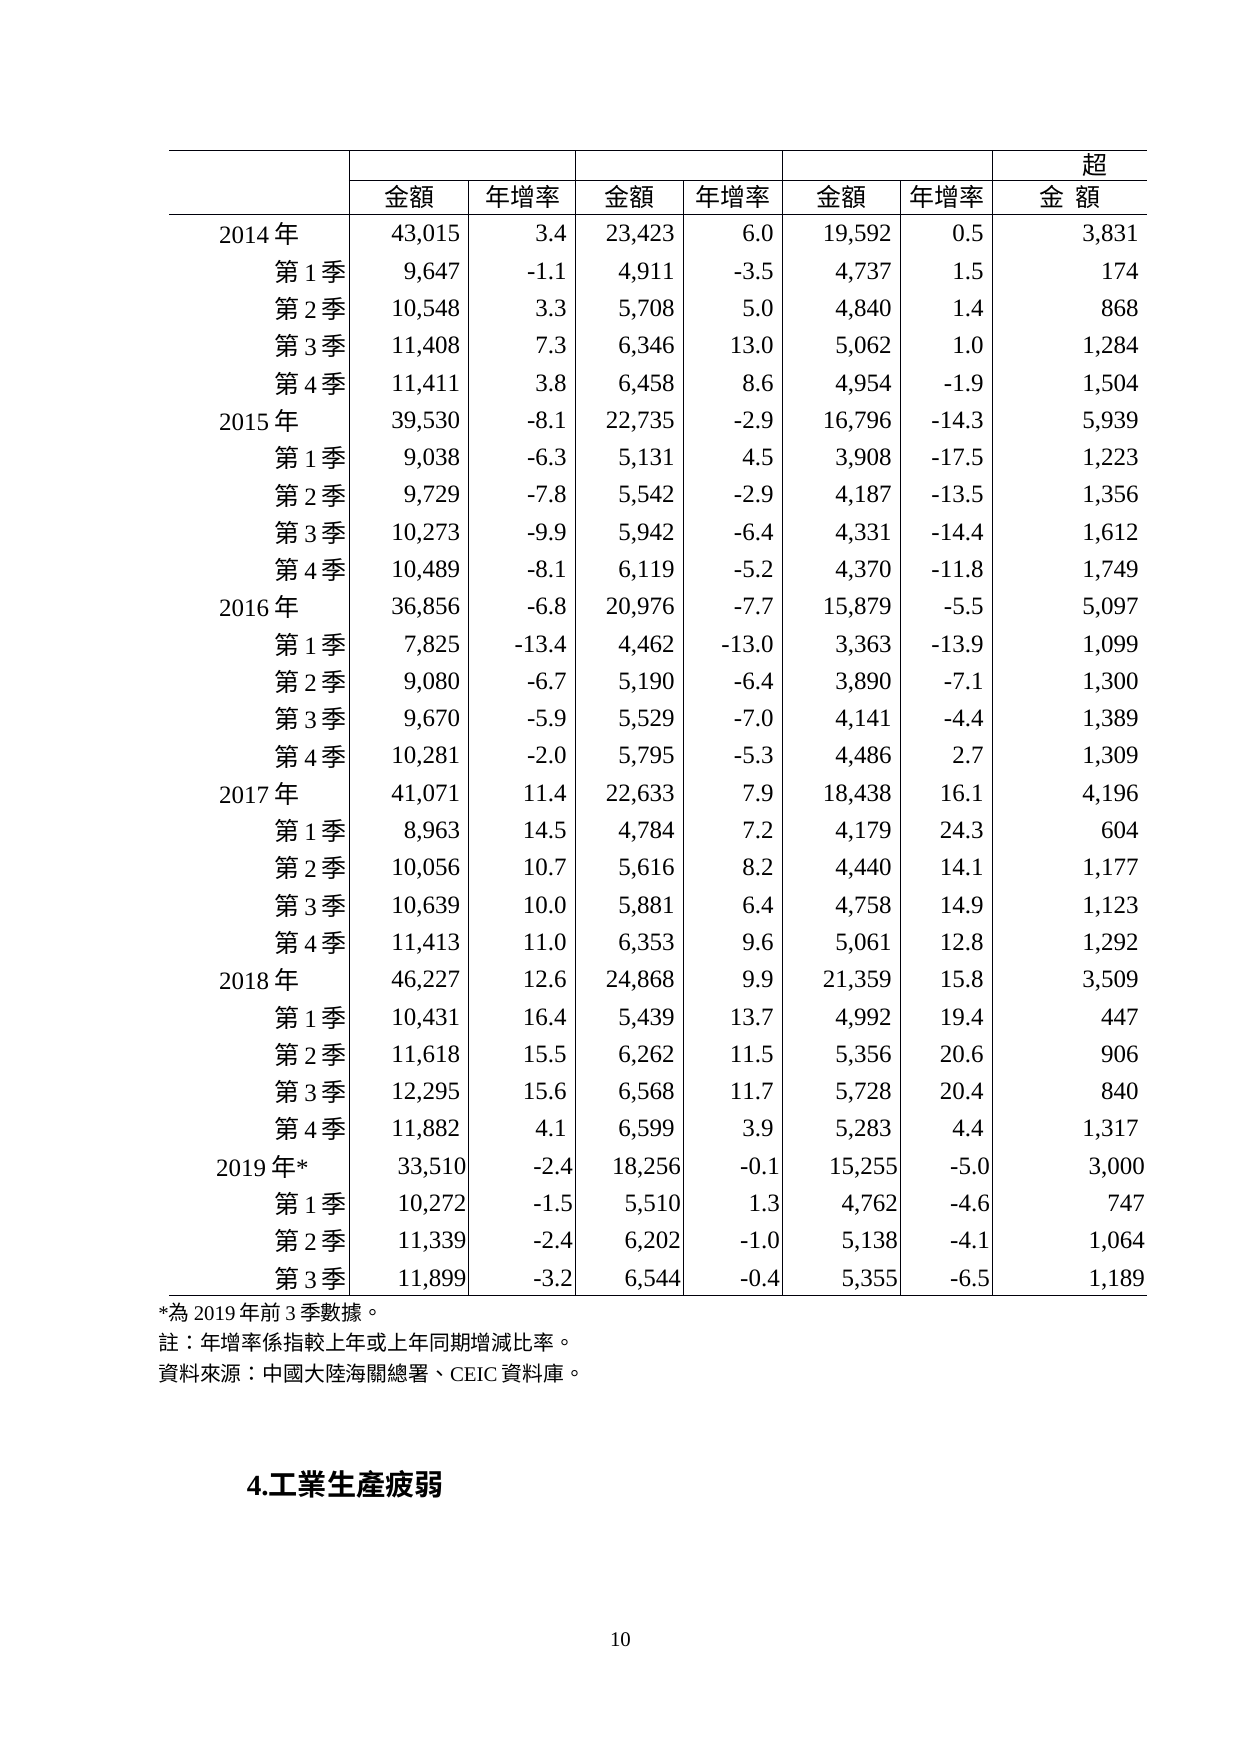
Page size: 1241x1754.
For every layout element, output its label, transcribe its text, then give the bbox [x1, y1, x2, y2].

table_cell 1,123 [993, 886, 1147, 922]
table_cell 5,283 [783, 1110, 900, 1146]
table_cell 第2季 [169, 663, 349, 699]
table_cell 1,284 [993, 327, 1147, 363]
table_cell 4,911 [576, 252, 683, 288]
table_cell 6,346 [576, 327, 683, 363]
table_cell 174 [993, 252, 1147, 288]
table_cell 20,976 [576, 588, 683, 624]
table_cell 5,439 [576, 998, 683, 1034]
table_cell 4,331 [783, 513, 900, 549]
table_cell 3,831 [993, 215, 1147, 251]
table_cell 6,599 [576, 1110, 683, 1146]
table_cell 604 [993, 812, 1147, 848]
table_cell 41,071 [350, 774, 468, 811]
table_cell 8.2 [684, 849, 782, 885]
table_cell -2.9 [684, 401, 782, 438]
table_cell 4.1 [469, 1110, 575, 1146]
table_cell 7,825 [350, 625, 468, 661]
table_cell 4,954 [783, 364, 900, 400]
table_cell 9,670 [350, 700, 468, 736]
table_cell -5.0 [901, 1147, 992, 1183]
table_cell 11,882 [350, 1110, 468, 1146]
table_cell 4,784 [576, 812, 683, 848]
table_cell 3,000 [993, 1147, 1147, 1183]
table_cell 第4季 [169, 364, 349, 400]
table_cell 4,486 [783, 737, 900, 773]
table_cell 16,796 [783, 401, 900, 438]
table_cell -2.4 [469, 1222, 575, 1258]
table_cell 39,530 [350, 401, 468, 438]
table_cell 9.9 [684, 961, 782, 997]
table_cell 5,881 [576, 886, 683, 922]
table_cell 8.6 [684, 364, 782, 400]
table_cell 第1季 [169, 812, 349, 848]
table_cell -2.4 [469, 1147, 575, 1183]
table_cell 第3季 [169, 700, 349, 736]
table_cell -1.5 [469, 1185, 575, 1221]
table_cell 1.0 [901, 327, 992, 363]
table_cell 7.9 [684, 774, 782, 811]
table_cell 5,942 [576, 513, 683, 549]
table_cell -5.9 [469, 700, 575, 736]
table_cell 22,633 [576, 774, 683, 811]
table_cell -6.5 [901, 1259, 992, 1295]
table_cell 6.0 [684, 215, 782, 251]
text 註：年增率係指較上年或上年同期增減比率。 [158, 1327, 1053, 1357]
table_cell 4,440 [783, 849, 900, 885]
table_cell 3.4 [469, 215, 575, 251]
table_cell -13.4 [469, 625, 575, 661]
table_cell 5,355 [783, 1259, 900, 1295]
table_cell 12.8 [901, 924, 992, 960]
table_cell 6,262 [576, 1035, 683, 1072]
table_cell -17.5 [901, 439, 992, 475]
table_cell 24.3 [901, 812, 992, 848]
table_cell -8.1 [469, 551, 575, 587]
table_cell 5,708 [576, 290, 683, 326]
table_cell 4,758 [783, 886, 900, 922]
table_cell 金額 [576, 181, 683, 214]
table_cell -6.8 [469, 588, 575, 624]
table_cell -0.4 [684, 1259, 782, 1295]
table_cell -5.5 [901, 588, 992, 624]
table_cell 年增率 [469, 181, 575, 214]
text *為2019年前3季數據。 [158, 1296, 1053, 1327]
table_cell 9,038 [350, 439, 468, 475]
table_cell 10,281 [350, 737, 468, 773]
table_cell 14.9 [901, 886, 992, 922]
table_cell 18,438 [783, 774, 900, 811]
table_cell 33,510 [350, 1147, 468, 1183]
table_cell 2018年 [169, 961, 349, 997]
table_cell 1,356 [993, 476, 1147, 512]
table_cell 24,868 [576, 961, 683, 997]
table_cell 3,363 [783, 625, 900, 661]
table_cell -1.0 [684, 1222, 782, 1258]
table_cell -7.1 [901, 663, 992, 699]
table_cell 11,408 [350, 327, 468, 363]
table_cell 4,762 [783, 1185, 900, 1221]
table_cell 13.7 [684, 998, 782, 1034]
table_cell 9,729 [350, 476, 468, 512]
table_cell 20.4 [901, 1073, 992, 1109]
table_cell -6.7 [469, 663, 575, 699]
table_cell 2017年 [169, 774, 349, 811]
table_cell 10.7 [469, 849, 575, 885]
table_cell 15,879 [783, 588, 900, 624]
table_cell 第1季 [169, 625, 349, 661]
table_cell 3,908 [783, 439, 900, 475]
table_cell 金額 [350, 181, 468, 214]
table_cell 9.6 [684, 924, 782, 960]
table_cell 5,131 [576, 439, 683, 475]
table_cell -14.4 [901, 513, 992, 549]
table_cell -0.1 [684, 1147, 782, 1183]
table_cell 1.3 [684, 1185, 782, 1221]
table_cell 5.0 [684, 290, 782, 326]
table_cell -7.0 [684, 700, 782, 736]
table_cell 1,099 [993, 625, 1147, 661]
table_cell -13.9 [901, 625, 992, 661]
table_cell 447 [993, 998, 1147, 1034]
table_cell 11.5 [684, 1035, 782, 1072]
table_cell -1.9 [901, 364, 992, 400]
table_header 超 [993, 151, 1147, 180]
table_cell 12.6 [469, 961, 575, 997]
table_cell 1.4 [901, 290, 992, 326]
table_cell 6,119 [576, 551, 683, 587]
table_cell 1,389 [993, 700, 1147, 736]
table_cell -2.0 [469, 737, 575, 773]
table_cell 5,529 [576, 700, 683, 736]
table_cell 15.8 [901, 961, 992, 997]
table_cell 6,568 [576, 1073, 683, 1109]
table_cell 11,413 [350, 924, 468, 960]
table_cell 第3季 [169, 1073, 349, 1109]
table_cell 3,509 [993, 961, 1147, 997]
table_cell 6,544 [576, 1259, 683, 1295]
table_cell 4,462 [576, 625, 683, 661]
table_cell -5.3 [684, 737, 782, 773]
table_cell 第1季 [169, 1185, 349, 1221]
table_cell 6,202 [576, 1222, 683, 1258]
table_cell 15.6 [469, 1073, 575, 1109]
table_cell 2016年 [169, 588, 349, 624]
table_cell 2015年 [169, 401, 349, 438]
table_cell 5,728 [783, 1073, 900, 1109]
table_header [169, 151, 349, 214]
table_cell 第1季 [169, 998, 349, 1034]
table_cell 1.5 [901, 252, 992, 288]
table_cell 13.0 [684, 327, 782, 363]
table_cell 1,309 [993, 737, 1147, 773]
table_cell 金 額 [993, 181, 1147, 214]
table_cell 4,187 [783, 476, 900, 512]
table_cell 5,097 [993, 588, 1147, 624]
table_cell 4,141 [783, 700, 900, 736]
table_cell 5,061 [783, 924, 900, 960]
table_cell 18,256 [576, 1147, 683, 1183]
table_cell 5,190 [576, 663, 683, 699]
table_cell 第4季 [169, 737, 349, 773]
table_cell 43,015 [350, 215, 468, 251]
table_cell 第2季 [169, 290, 349, 326]
table_cell 10,273 [350, 513, 468, 549]
table_cell -5.2 [684, 551, 782, 587]
table_header [350, 151, 575, 180]
table_cell 8,963 [350, 812, 468, 848]
table_cell 15,255 [783, 1147, 900, 1183]
table_cell 14.1 [901, 849, 992, 885]
table_cell 46,227 [350, 961, 468, 997]
table_cell 14.5 [469, 812, 575, 848]
table_cell 1,177 [993, 849, 1147, 885]
table_cell 4,370 [783, 551, 900, 587]
table_cell 第3季 [169, 327, 349, 363]
table_cell 10.0 [469, 886, 575, 922]
table_header [783, 151, 992, 180]
table_cell 10,489 [350, 551, 468, 587]
table_cell 1,292 [993, 924, 1147, 960]
table_cell -13.5 [901, 476, 992, 512]
table_cell 1,189 [993, 1259, 1147, 1295]
table_cell 16.1 [901, 774, 992, 811]
table_cell 5,616 [576, 849, 683, 885]
table_cell 11,339 [350, 1222, 468, 1258]
table_cell 2.7 [901, 737, 992, 773]
table_cell 第2季 [169, 1035, 349, 1072]
table_cell 第1季 [169, 252, 349, 288]
table_cell 11.4 [469, 774, 575, 811]
table_cell 0.5 [901, 215, 992, 251]
table_cell -11.8 [901, 551, 992, 587]
table_cell 1,749 [993, 551, 1147, 587]
table_cell -4.4 [901, 700, 992, 736]
table_cell 2014年 [169, 215, 349, 251]
table_cell 4,737 [783, 252, 900, 288]
table_cell -6.3 [469, 439, 575, 475]
table_cell -1.1 [469, 252, 575, 288]
table_cell 747 [993, 1185, 1147, 1221]
table_cell 1,317 [993, 1110, 1147, 1146]
table_cell 906 [993, 1035, 1147, 1072]
text 資料來源：中國大陸海關總署、CEIC資料庫。 [158, 1357, 1053, 1387]
table_cell 金額 [783, 181, 900, 214]
table_cell 3.9 [684, 1110, 782, 1146]
table_cell 10,272 [350, 1185, 468, 1221]
table_cell 年增率 [901, 181, 992, 214]
table_cell 第4季 [169, 924, 349, 960]
table_cell 第3季 [169, 513, 349, 549]
table_cell 6.4 [684, 886, 782, 922]
table_cell -2.9 [684, 476, 782, 512]
table_cell -6.4 [684, 513, 782, 549]
table_cell 11,899 [350, 1259, 468, 1295]
table_cell 19.4 [901, 998, 992, 1034]
table_cell 1,300 [993, 663, 1147, 699]
table_cell 20.6 [901, 1035, 992, 1072]
table_cell 5,939 [993, 401, 1147, 438]
table_cell -6.4 [684, 663, 782, 699]
table_cell 年增率 [684, 181, 782, 214]
table_cell 4,840 [783, 290, 900, 326]
table_cell -7.8 [469, 476, 575, 512]
table_cell 3,890 [783, 663, 900, 699]
table_cell 10,056 [350, 849, 468, 885]
table_cell -3.5 [684, 252, 782, 288]
table_cell -13.0 [684, 625, 782, 661]
table_cell 4,196 [993, 774, 1147, 811]
table_cell 5,542 [576, 476, 683, 512]
table_cell 10,639 [350, 886, 468, 922]
table_cell 15.5 [469, 1035, 575, 1072]
table_cell 11,618 [350, 1035, 468, 1072]
table_cell 11,411 [350, 364, 468, 400]
table_cell 第2季 [169, 849, 349, 885]
table_cell 7.3 [469, 327, 575, 363]
table_cell -14.3 [901, 401, 992, 438]
table_cell -4.6 [901, 1185, 992, 1221]
table_cell 36,856 [350, 588, 468, 624]
table_cell 22,735 [576, 401, 683, 438]
table_cell 4,179 [783, 812, 900, 848]
table_cell 23,423 [576, 215, 683, 251]
table_cell -4.1 [901, 1222, 992, 1258]
table_cell 第1季 [169, 439, 349, 475]
table_cell 1,612 [993, 513, 1147, 549]
table_cell 16.4 [469, 998, 575, 1034]
table_cell 4.5 [684, 439, 782, 475]
table_cell 9,080 [350, 663, 468, 699]
table_cell 868 [993, 290, 1147, 326]
table_header [576, 151, 782, 180]
table_cell 840 [993, 1073, 1147, 1109]
table_cell 10,548 [350, 290, 468, 326]
table_cell 3.3 [469, 290, 575, 326]
table_cell 1,064 [993, 1222, 1147, 1258]
table_cell 第3季 [169, 886, 349, 922]
table_cell -8.1 [469, 401, 575, 438]
table_cell 第2季 [169, 1222, 349, 1258]
table_cell 2019年* [169, 1147, 349, 1183]
table_cell 第4季 [169, 551, 349, 587]
table_cell 第4季 [169, 1110, 349, 1146]
table_cell 4.4 [901, 1110, 992, 1146]
table_cell 5,510 [576, 1185, 683, 1221]
text 4.工業生產疲弱 [247, 1456, 1053, 1506]
table_cell 10,431 [350, 998, 468, 1034]
table_cell 6,353 [576, 924, 683, 960]
table_cell -3.2 [469, 1259, 575, 1295]
table_cell -9.9 [469, 513, 575, 549]
table_cell 5,138 [783, 1222, 900, 1258]
table_cell 第3季 [169, 1259, 349, 1295]
table_cell 5,062 [783, 327, 900, 363]
table_cell 21,359 [783, 961, 900, 997]
table_cell 7.2 [684, 812, 782, 848]
table_cell 11.7 [684, 1073, 782, 1109]
table_cell 4,992 [783, 998, 900, 1034]
table_cell -7.7 [684, 588, 782, 624]
table_cell 1,504 [993, 364, 1147, 400]
table_cell 3.8 [469, 364, 575, 400]
table_cell 19,592 [783, 215, 900, 251]
table_cell 6,458 [576, 364, 683, 400]
table_cell 1,223 [993, 439, 1147, 475]
table_cell 11.0 [469, 924, 575, 960]
table_cell 5,356 [783, 1035, 900, 1072]
table_cell 12,295 [350, 1073, 468, 1109]
table_cell 5,795 [576, 737, 683, 773]
table_cell 9,647 [350, 252, 468, 288]
table_cell 第2季 [169, 476, 349, 512]
